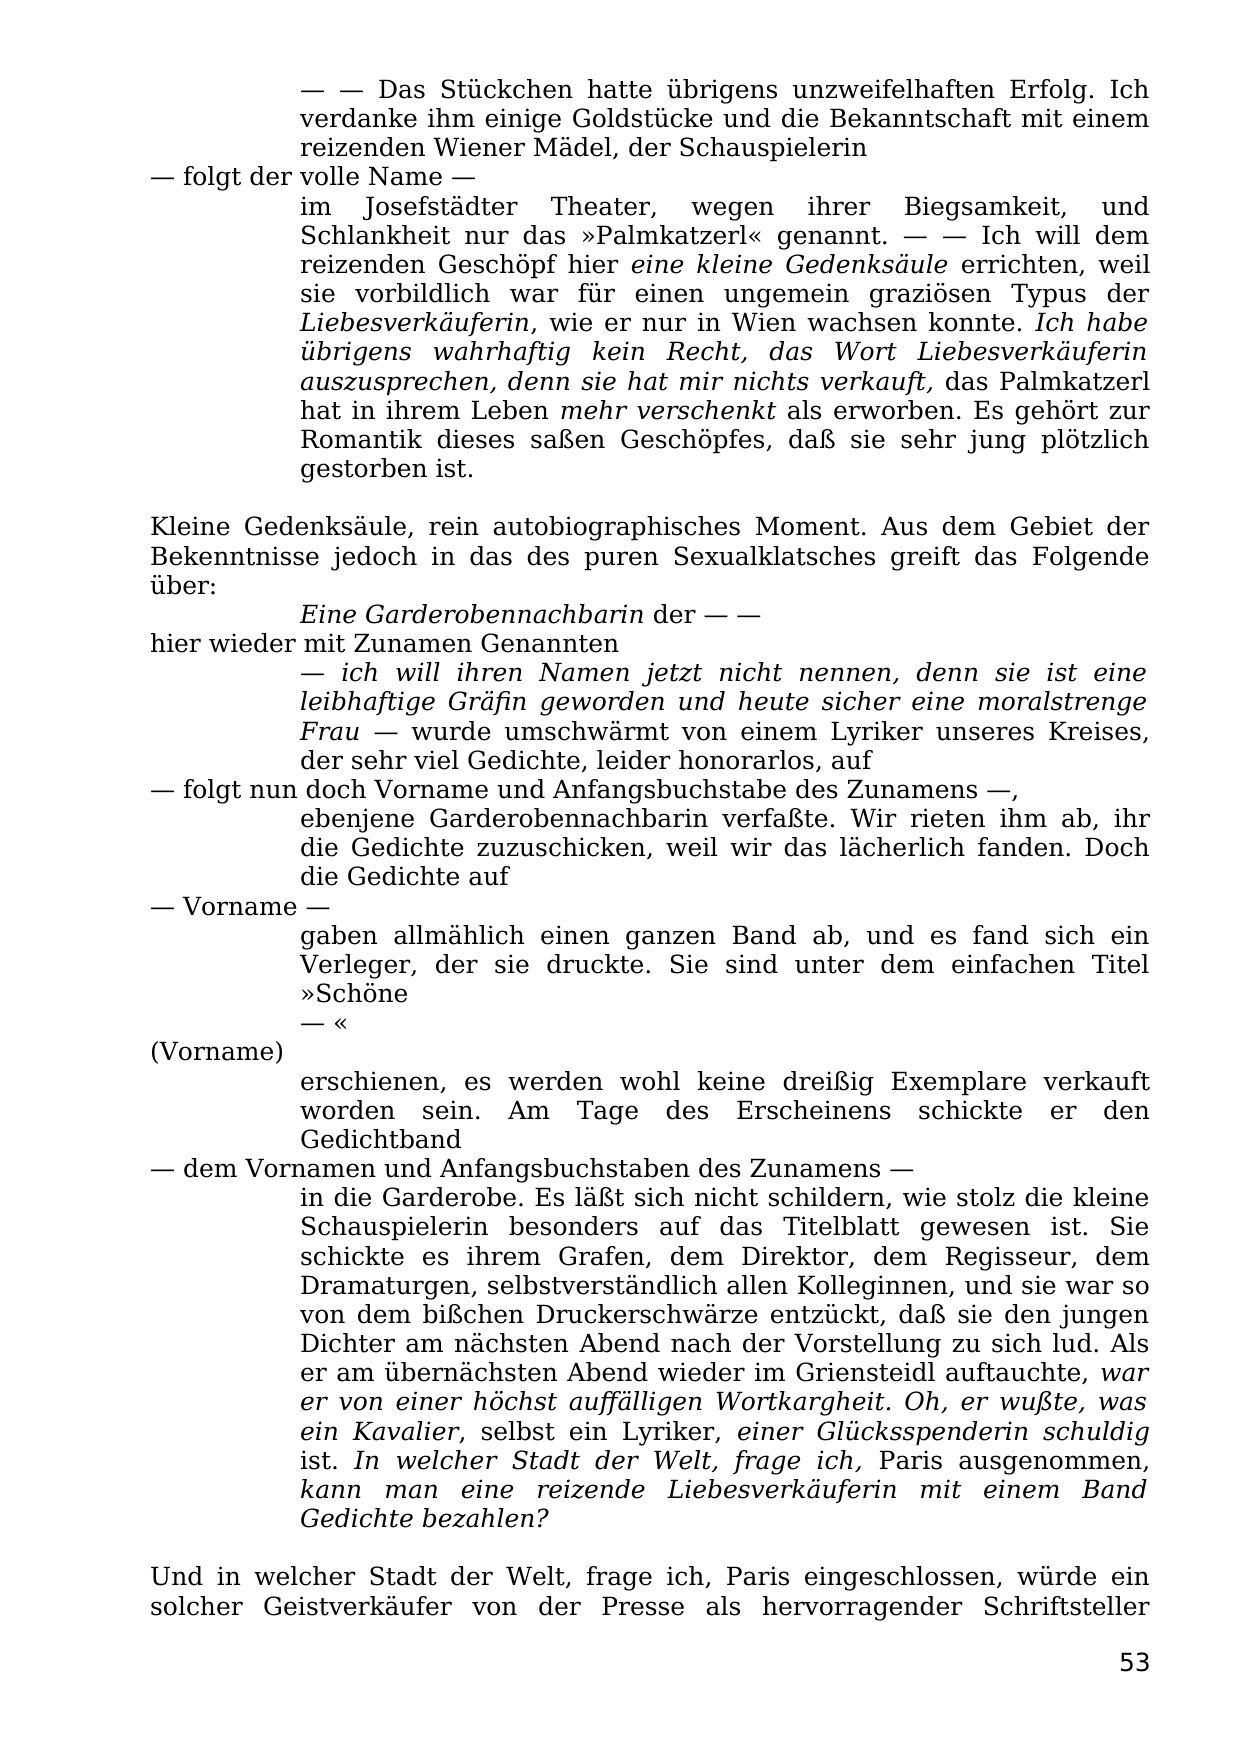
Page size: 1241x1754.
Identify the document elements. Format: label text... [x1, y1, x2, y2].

text in die Garderobe. Es läßt sich nicht schildern, wie stolz die kleine Schauspielerin besonders auf das Titelblatt gewesen ist. Sie schickte es ihrem Grafen, dem Direktor, dem Regisseur, dem Dramaturgen, selbstverständlich allen Kolleginnen, und sie war so von dem bißchen Druckerschwärze entzückt, daß sie den jungen Dichter am nächsten Abend nach der Vorstellung zu sich lud. Als er am übernächsten Abend wieder im Griensteidl auftauchte, war er von einer höchst auffälligen Wortkargheit. Oh, er wußte, was ein Kavalier, selbst ein Lyriker, einer Glücksspenderin schuldig ist. In welcher Stadt der Welt, frage ich, Paris ausgenommen, kann man eine reizende Liebesverkäuferin mit einem Band Gedichte bezahlen? [300, 1183, 1151, 1533]
text — « [300, 1008, 1151, 1037]
text — folgt nun doch Vorname und Anfangsbuchstabe des Zunamens —, [150, 775, 1151, 804]
text — ich will ihren Namen jetzt nicht nennen, denn sie ist eine leibhaftige Gräfin geworden und heute sicher eine moralstrenge Frau — wurde umschwärmt von einem Lyriker unseres Kreises, der sehr viel Gedichte, leider honorarlos, auf [300, 658, 1151, 775]
text gaben allmählich einen ganzen Band ab, und es fand sich ein Verleger, der sie druckte. Sie sind unter dem einfachen Titel »Schöne [300, 921, 1151, 1008]
text hier wieder mit Zunamen Genannten [150, 629, 1151, 658]
text — dem Vornamen und Anfangsbuchstaben des Zunamens — [150, 1154, 1151, 1183]
text Eine Garderobennachbarin der — — [300, 600, 1151, 629]
text — Vorname — [150, 892, 1151, 921]
text — folgt der volle Name — [150, 162, 1151, 192]
text — — Das Stückchen hatte übrigens unzweifelhaften Erfolg. Ich verdanke ihm einige Goldstücke und die Bekanntschaft mit einem reizenden Wiener Mädel, der Schauspielerin [300, 75, 1151, 162]
text ebenjene Garderobennachbarin verfaßte. Wir rieten ihm ab, ihr die Gedichte zuzuschicken, weil wir das lächerlich fanden. Doch die Gedichte auf [300, 804, 1151, 892]
text im Josefstädter Theater, wegen ihrer Biegsamkeit, und Schlankheit nur das »Palmkatzerl« genannt. — — Ich will dem reizenden Geschöpf hier eine kleine Gedenksäule errichten, weil sie vorbildlich war für einen ungemein graziösen Typus der Liebesverkäuferin, wie er nur in Wien wachsen konnte. Ich habe übrigens wahrhaftig kein Recht, das Wort Liebesverkäuferin auszusprechen, denn sie hat mir nichts verkauft, das Palmkatzerl hat in ihrem Leben mehr verschenkt als erworben. Es gehört zur Romantik dieses saßen Geschöpfes, daß sie sehr jung plötzlich gestorben ist. [300, 192, 1151, 483]
text Kleine Gedenksäule, rein autobiographisches Moment. Aus dem Gebiet der Bekenntnisse jedoch in das des puren Sexualklatsches greift das Folgende über: [150, 512, 1151, 600]
text erschienen, es werden wohl keine dreißig Exemplare verkauft worden sein. Am Tage des Erscheinens schickte er den Gedichtband [300, 1067, 1151, 1154]
text (Vorname) [150, 1037, 1151, 1067]
text Und in welcher Stadt der Welt, frage ich, Paris eingeschlossen, würde ein solcher Geistverkäufer von der Presse als hervorragender Schriftsteller [150, 1562, 1151, 1621]
